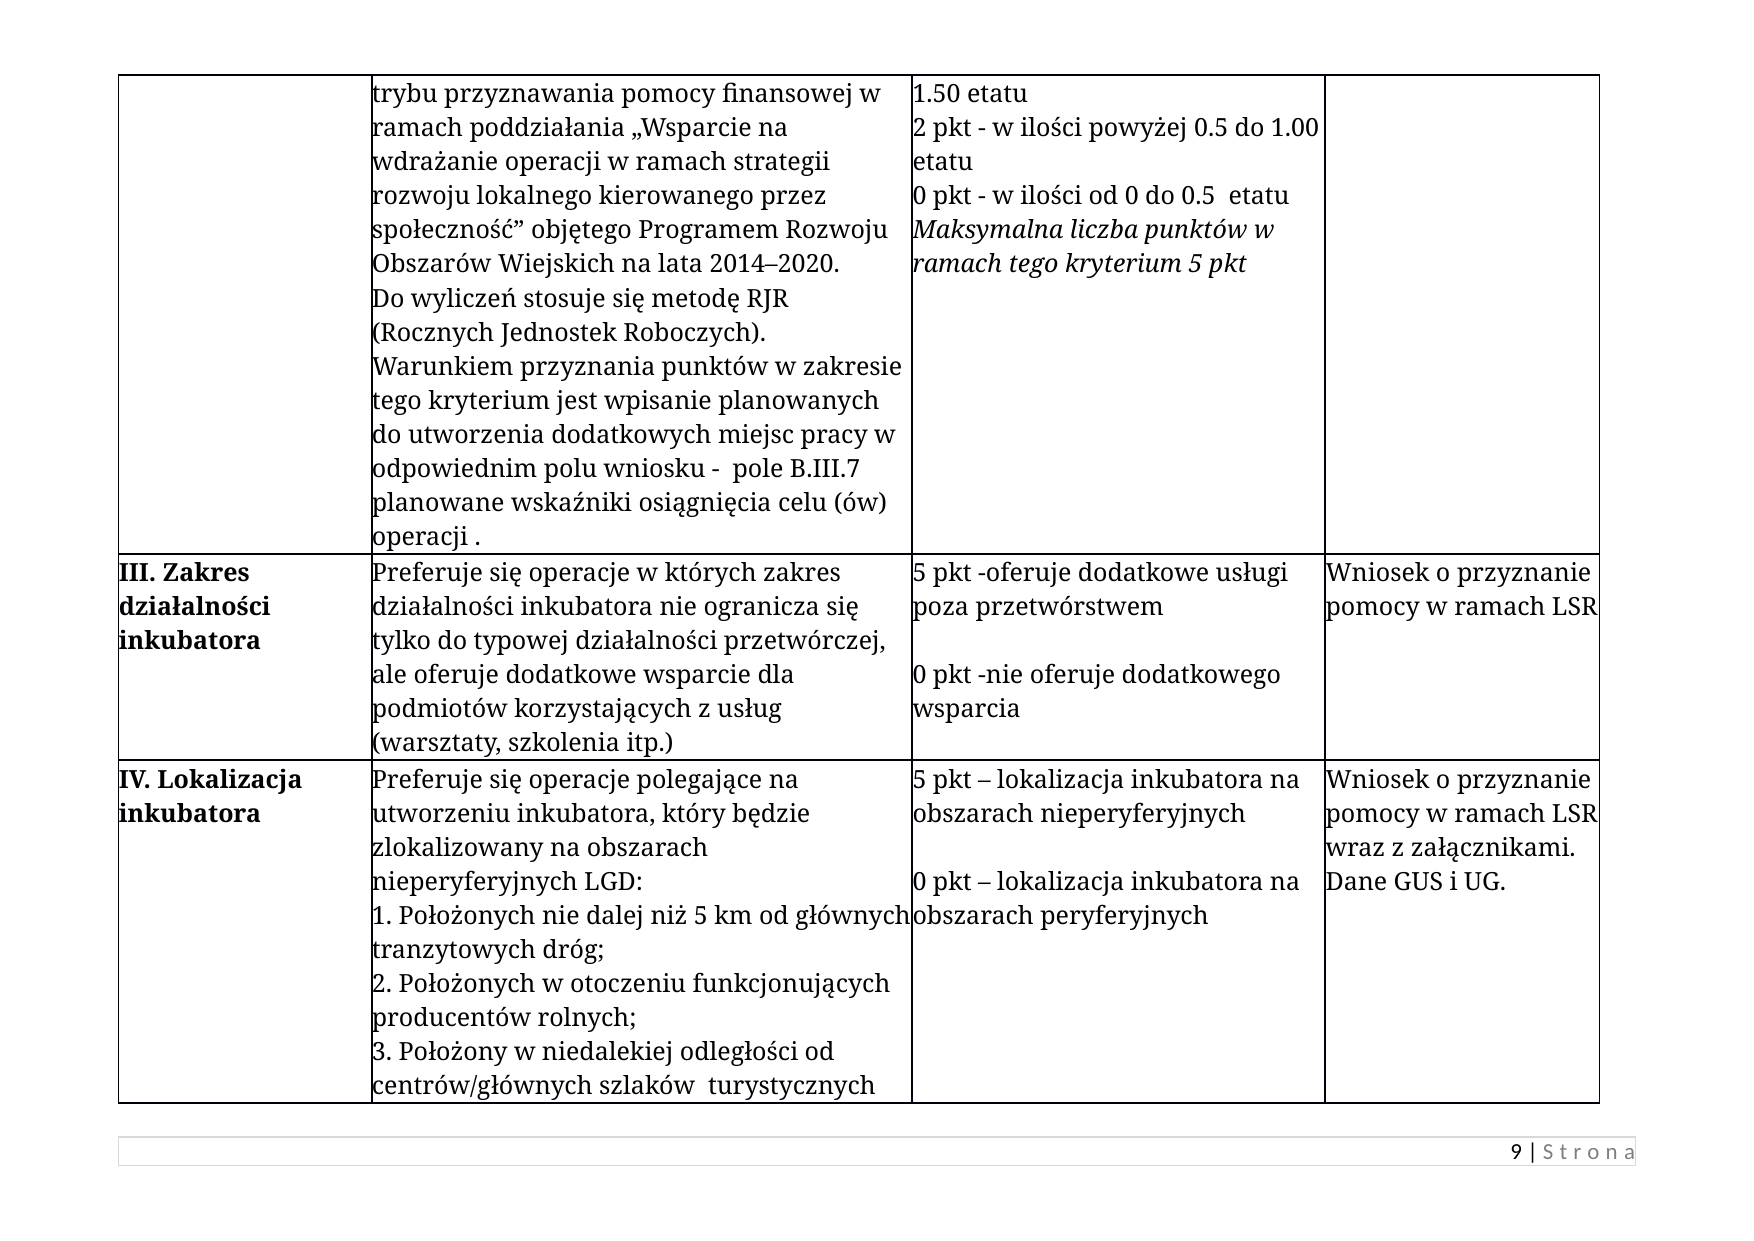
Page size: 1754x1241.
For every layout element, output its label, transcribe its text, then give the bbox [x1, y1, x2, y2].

table_cell Wniosek o przyznanie pomocy w ramach LSR wraz z załącznikami. Dane GUS i UG. [1326, 761, 1599, 1102]
table_cell 1.50 etatu 2 pkt - w ilości powyżej 0.5 do 1.00 etatu 0 pkt - w ilości od 0 do 0.5 etatu Maksymalna liczba punktów w ramach tego kryterium 5 pkt [913, 76, 1324, 553]
table_cell Preferuje się operacje w których zakres działalności inkubatora nie ogranicza się tylko do typowej działalności przetwórczej, ale oferuje dodatkowe wsparcie dla podmiotów korzystających z usług (warsztaty, szkolenia itp.) [373, 555, 911, 759]
table_cell [119, 76, 371, 553]
table_cell 5 pkt -oferuje dodatkowe usługi poza przetwórstwem 0 pkt -nie oferuje dodatkowego wsparcia [913, 555, 1324, 759]
table_cell III. Zakres działalności inkubatora [119, 555, 371, 759]
table_cell Preferuje się operacje polegające na utworzeniu inkubatora, który będzie zlokalizowany na obszarach nieperyferyjnych LGD: 1. Położonych nie dalej niż 5 km od głównych tranzytowych dróg; 2. Położonych w otoczeniu funkcjonujących producentów rolnych; 3. Położony w niedalekiej odległości od centrów/głównych szlaków turystycznych [373, 761, 911, 1102]
table_cell IV. Lokalizacja inkubatora [119, 761, 371, 1102]
table_cell 5 pkt – lokalizacja inkubatora na obszarach nieperyferyjnych 0 pkt – lokalizacja inkubatora na obszarach peryferyjnych [913, 761, 1324, 1102]
table_cell [1326, 76, 1599, 553]
table_cell trybu przyznawania pomocy finansowej w ramach poddziałania „Wsparcie na wdrażanie operacji w ramach strategii rozwoju lokalnego kierowanego przez społeczność” objętego Programem Rozwoju Obszarów Wiejskich na lata 2014–2020. Do wyliczeń stosuje się metodę RJR (Rocznych Jednostek Roboczych). Warunkiem przyznania punktów w zakresie tego kryterium jest wpisanie planowanych do utworzenia dodatkowych miejsc pracy w odpowiednim polu wniosku - pole B.III.7 planowane wskaźniki osiągnięcia celu (ów) operacji . [373, 76, 911, 553]
table_cell Wniosek o przyznanie pomocy w ramach LSR [1326, 555, 1599, 759]
